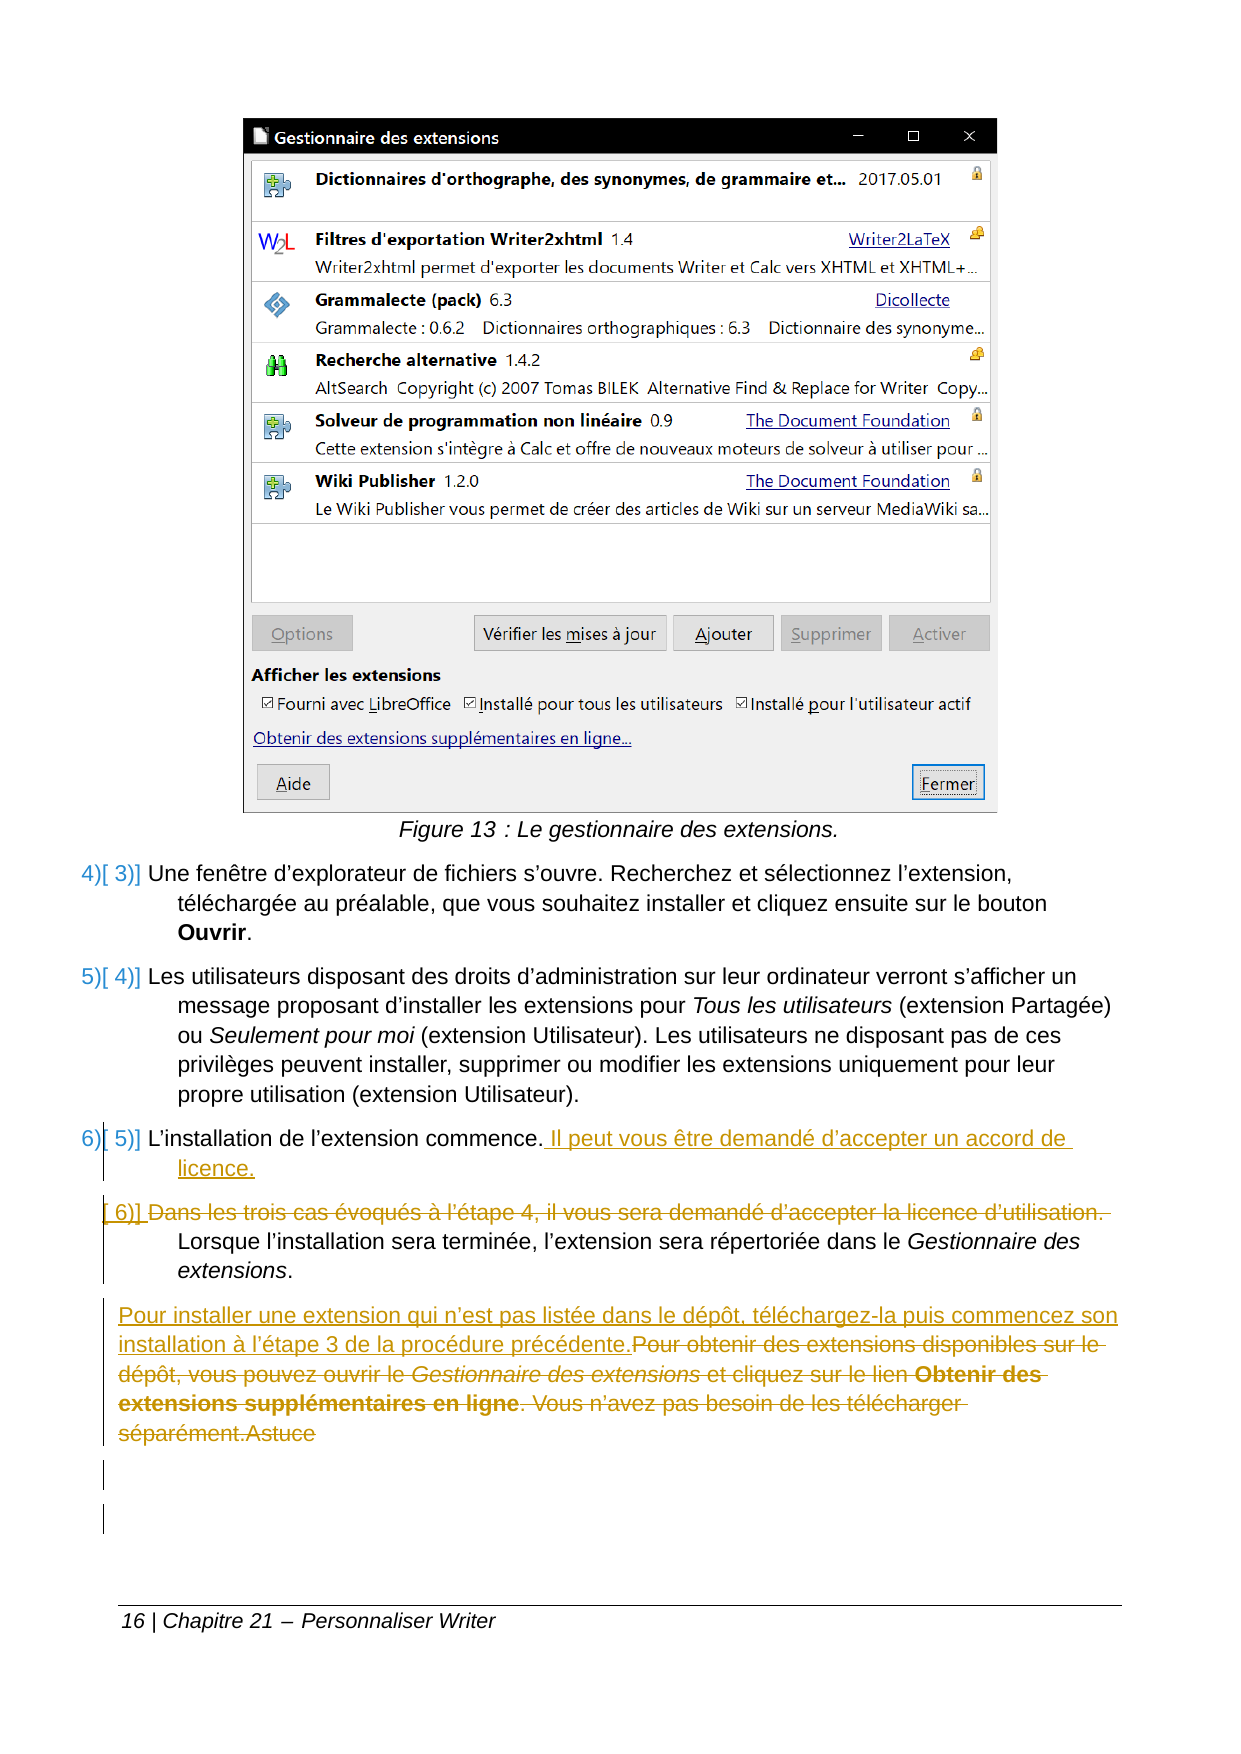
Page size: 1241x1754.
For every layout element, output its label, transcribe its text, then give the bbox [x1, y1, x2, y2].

picture [243, 118, 998, 813]
text Figure 13 : Le gestionnaire des extensions. [118, 813, 1122, 842]
list L’installation de l’extension commence. Il peut vous être demandé d’accepter un accord de licence. [148, 1122, 1122, 1181]
list Lorsque l’installation sera terminée, l’extension sera répertoriée dans le Gestionnaire des extensions. [148, 1195, 1122, 1284]
list Une fenêtre d’explorateur de fichiers s’ouvre. Recherchez et sélectionnez l’extension, téléchargée au préalable, que vous souhaitez installer et cliquez ensuite sur le bouton Ouvrir. [148, 857, 1122, 945]
text Pour installer une extension qui n’est pas listée dans le dépôt, téléchargez-la puis commencez son installation à l’étape 3 de la procédure précédente. [118, 1298, 1122, 1446]
list Les utilisateurs disposant des droits d’administration sur leur ordinateur verront s’afficher un message proposant d’installer les extensions pour Tous les utilisateurs (extension Partagée) ou Seulement pour moi (extension Utilisateur). Les utilisateurs ne disposant pas de ces privilèges peuvent installer, supprimer ou modifier les extensions uniquement pour leur propre utilisation (extension Utilisateur). [148, 960, 1122, 1107]
